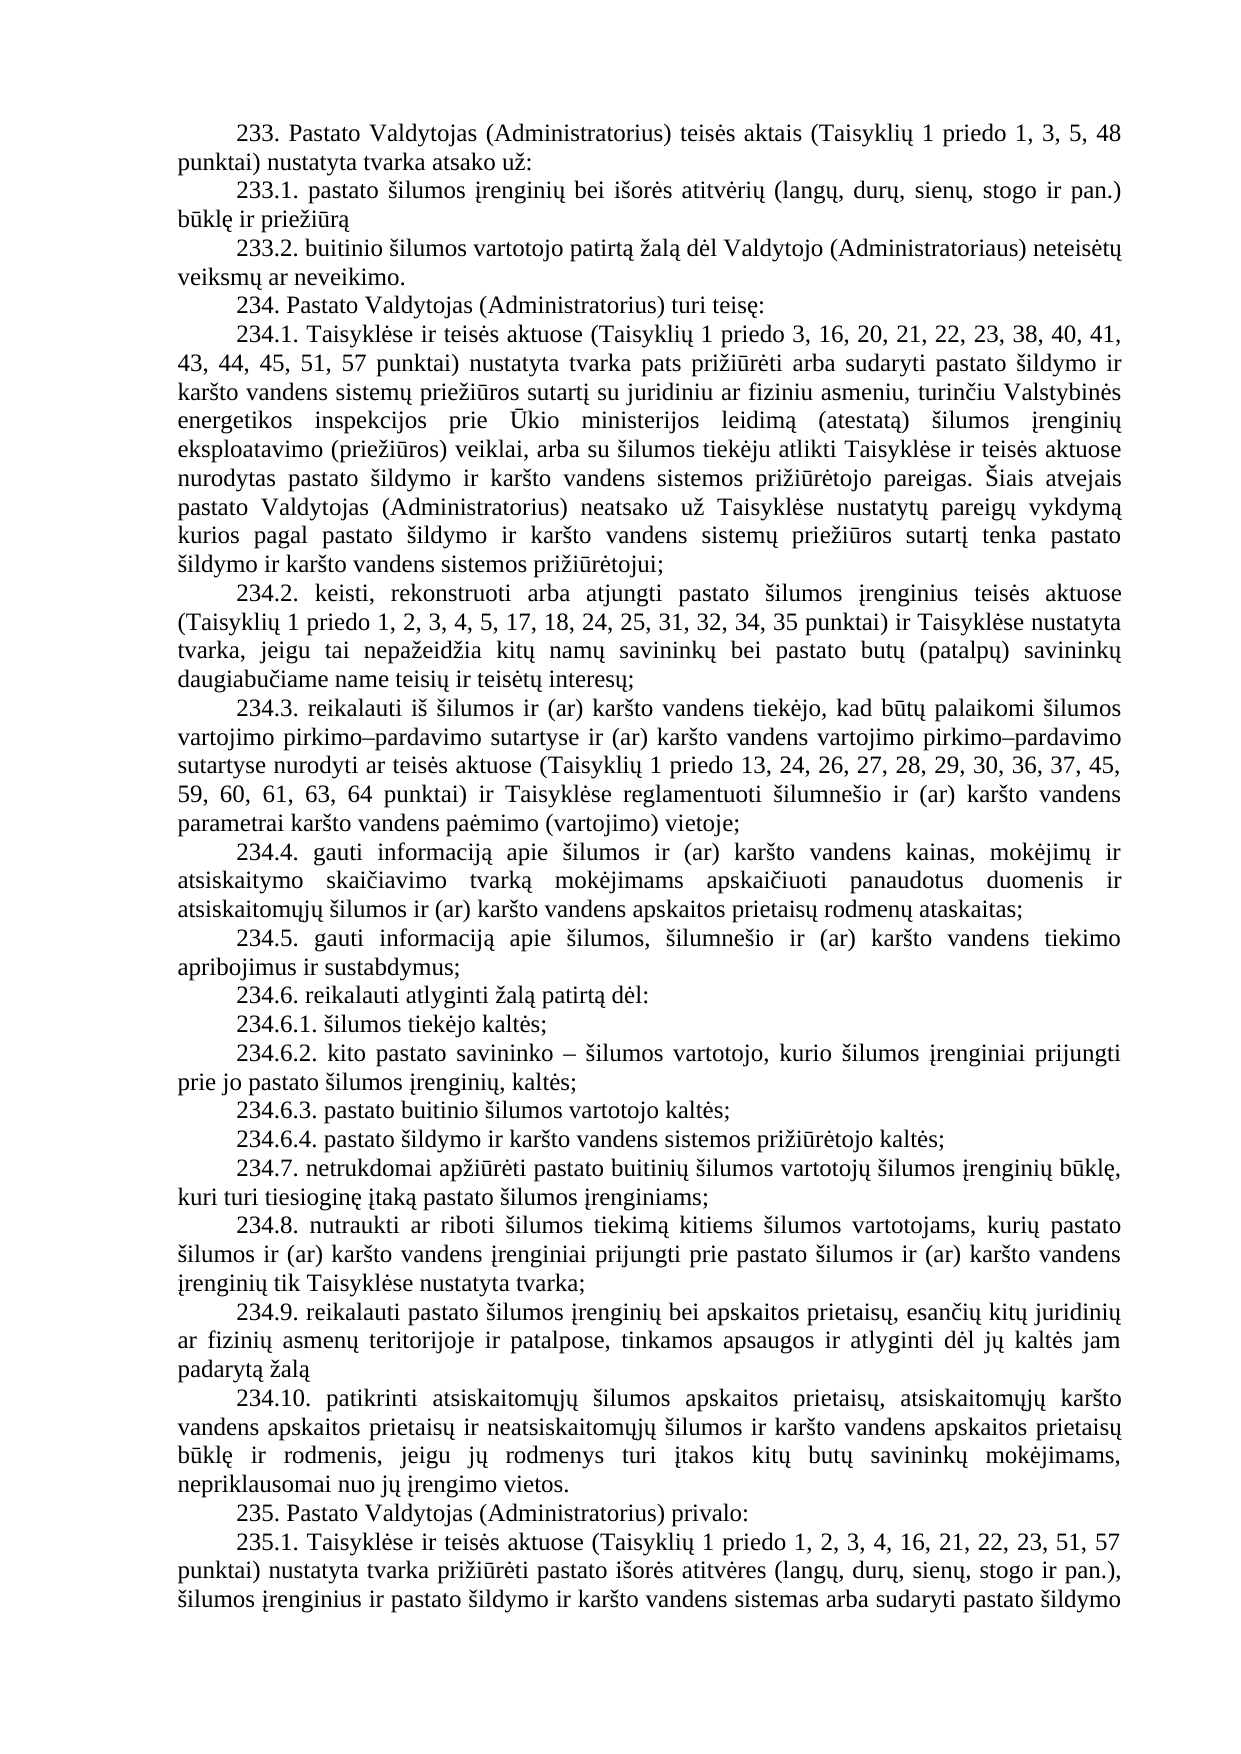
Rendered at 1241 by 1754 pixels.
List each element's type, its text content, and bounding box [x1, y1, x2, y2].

text 233.1. pastato šilumos įrenginių bei išorės atitvėrių (langų, durų, sienų, stogo ir pan.) būklę ir priežiūrą [177, 176, 1122, 233]
text 234.1. Taisyklėse ir teisės aktuose (Taisyklių 1 priedo 3, 16, 20, 21, 22, 23, 38, 40, 41, 43, 44, 45, 51, 57 punktai) nustatyta tvarka pats prižiūrėti arba sudaryti pastato šildymo ir karšto vandens sistemų priežiūros sutartį su juridiniu ar fiziniu asmeniu, turinčiu Valstybinės energetikos inspekcijos prie Ūkio ministerijos leidimą (atestatą) šilumos įrenginių eksploatavimo (priežiūros) veiklai, arba su šilumos tiekėju atlikti Taisyklėse ir teisės aktuose nurodytas pastato šildymo ir karšto vandens sistemos prižiūrėtojo pareigas. Šiais atvejais pastato Valdytojas (Administratorius) neatsako už Taisyklėse nustatytų pareigų vykdymą kurios pagal pastato šildymo ir karšto vandens sistemų priežiūros sutartį tenka pastato šildymo ir karšto vandens sistemos prižiūrėtojui; [177, 319, 1122, 578]
text 234.6.4. pastato šildymo ir karšto vandens sistemos prižiūrėtojo kaltės; [177, 1124, 1122, 1153]
text 234.2. keisti, rekonstruoti arba atjungti pastato šilumos įrenginius teisės aktuose (Taisyklių 1 priedo 1, 2, 3, 4, 5, 17, 18, 24, 25, 31, 32, 34, 35 punktai) ir Taisyklėse nustatyta tvarka, jeigu tai nepažeidžia kitų namų savininkų bei pastato butų (patalpų) savininkų daugiabučiame name teisių ir teisėtų interesų; [177, 578, 1122, 693]
text 234. Pastato Valdytojas (Administratorius) turi teisę: [177, 291, 1122, 319]
text 233.2. buitinio šilumos vartotojo patirtą žalą dėl Valdytojo (Administratoriaus) neteisėtų veiksmų ar neveikimo. [177, 233, 1122, 291]
text 234.10. patikrinti atsiskaitomųjų šilumos apskaitos prietaisų, atsiskaitomųjų karšto vandens apskaitos prietaisų ir neatsiskaitomųjų šilumos ir karšto vandens apskaitos prietaisų būklę ir rodmenis, jeigu jų rodmenys turi įtakos kitų butų savininkų mokėjimams, nepriklausomai nuo jų įrengimo vietos. [177, 1383, 1122, 1498]
text 234.3. reikalauti iš šilumos ir (ar) karšto vandens tiekėjo, kad būtų palaikomi šilumos vartojimo pirkimo–pardavimo sutartyse ir (ar) karšto vandens vartojimo pirkimo–pardavimo sutartyse nurodyti ar teisės aktuose (Taisyklių 1 priedo 13, 24, 26, 27, 28, 29, 30, 36, 37, 45, 59, 60, 61, 63, 64 punktai) ir Taisyklėse reglamentuoti šilumnešio ir (ar) karšto vandens parametrai karšto vandens paėmimo (vartojimo) vietoje; [177, 693, 1122, 837]
text 234.5. gauti informaciją apie šilumos, šilumnešio ir (ar) karšto vandens tiekimo apribojimus ir sustabdymus; [177, 923, 1122, 981]
text 234.6.1. šilumos tiekėjo kaltės; [177, 1009, 1122, 1038]
text 234.6. reikalauti atlyginti žalą patirtą dėl: [177, 981, 1122, 1009]
text 233. Pastato Valdytojas (Administratorius) teisės aktais (Taisyklių 1 priedo 1, 3, 5, 48 punktai) nustatyta tvarka atsako už: [177, 118, 1122, 176]
text 235.1. Taisyklėse ir teisės aktuose (Taisyklių 1 priedo 1, 2, 3, 4, 16, 21, 22, 23, 51, 57 punktai) nustatyta tvarka prižiūrėti pastato išorės atitvėres (langų, durų, sienų, stogo ir pan.), šilumos įrenginius ir pastato šildymo ir karšto vandens sistemas arba sudaryti pastato šildymo [177, 1527, 1122, 1613]
text 234.9. reikalauti pastato šilumos įrenginių bei apskaitos prietaisų, esančių kitų juridinių ar fizinių asmenų teritorijoje ir patalpose, tinkamos apsaugos ir atlyginti dėl jų kaltės jam padarytą žalą [177, 1297, 1122, 1383]
text 234.6.3. pastato buitinio šilumos vartotojo kaltės; [177, 1096, 1122, 1124]
text 234.6.2. kito pastato savininko – šilumos vartotojo, kurio šilumos įrenginiai prijungti prie jo pastato šilumos įrenginių, kaltės; [177, 1038, 1122, 1096]
text 234.4. gauti informaciją apie šilumos ir (ar) karšto vandens kainas, mokėjimų ir atsiskaitymo skaičiavimo tvarką mokėjimams apskaičiuoti panaudotus duomenis ir atsiskaitomųjų šilumos ir (ar) karšto vandens apskaitos prietaisų rodmenų ataskaitas; [177, 837, 1122, 923]
text 234.8. nutraukti ar riboti šilumos tiekimą kitiems šilumos vartotojams, kurių pastato šilumos ir (ar) karšto vandens įrenginiai prijungti prie pastato šilumos ir (ar) karšto vandens įrenginių tik Taisyklėse nustatyta tvarka; [177, 1211, 1122, 1297]
text 234.7. netrukdomai apžiūrėti pastato buitinių šilumos vartotojų šilumos įrenginių būklę, kuri turi tiesioginę įtaką pastato šilumos įrenginiams; [177, 1153, 1122, 1211]
text 235. Pastato Valdytojas (Administratorius) privalo: [177, 1498, 1122, 1527]
